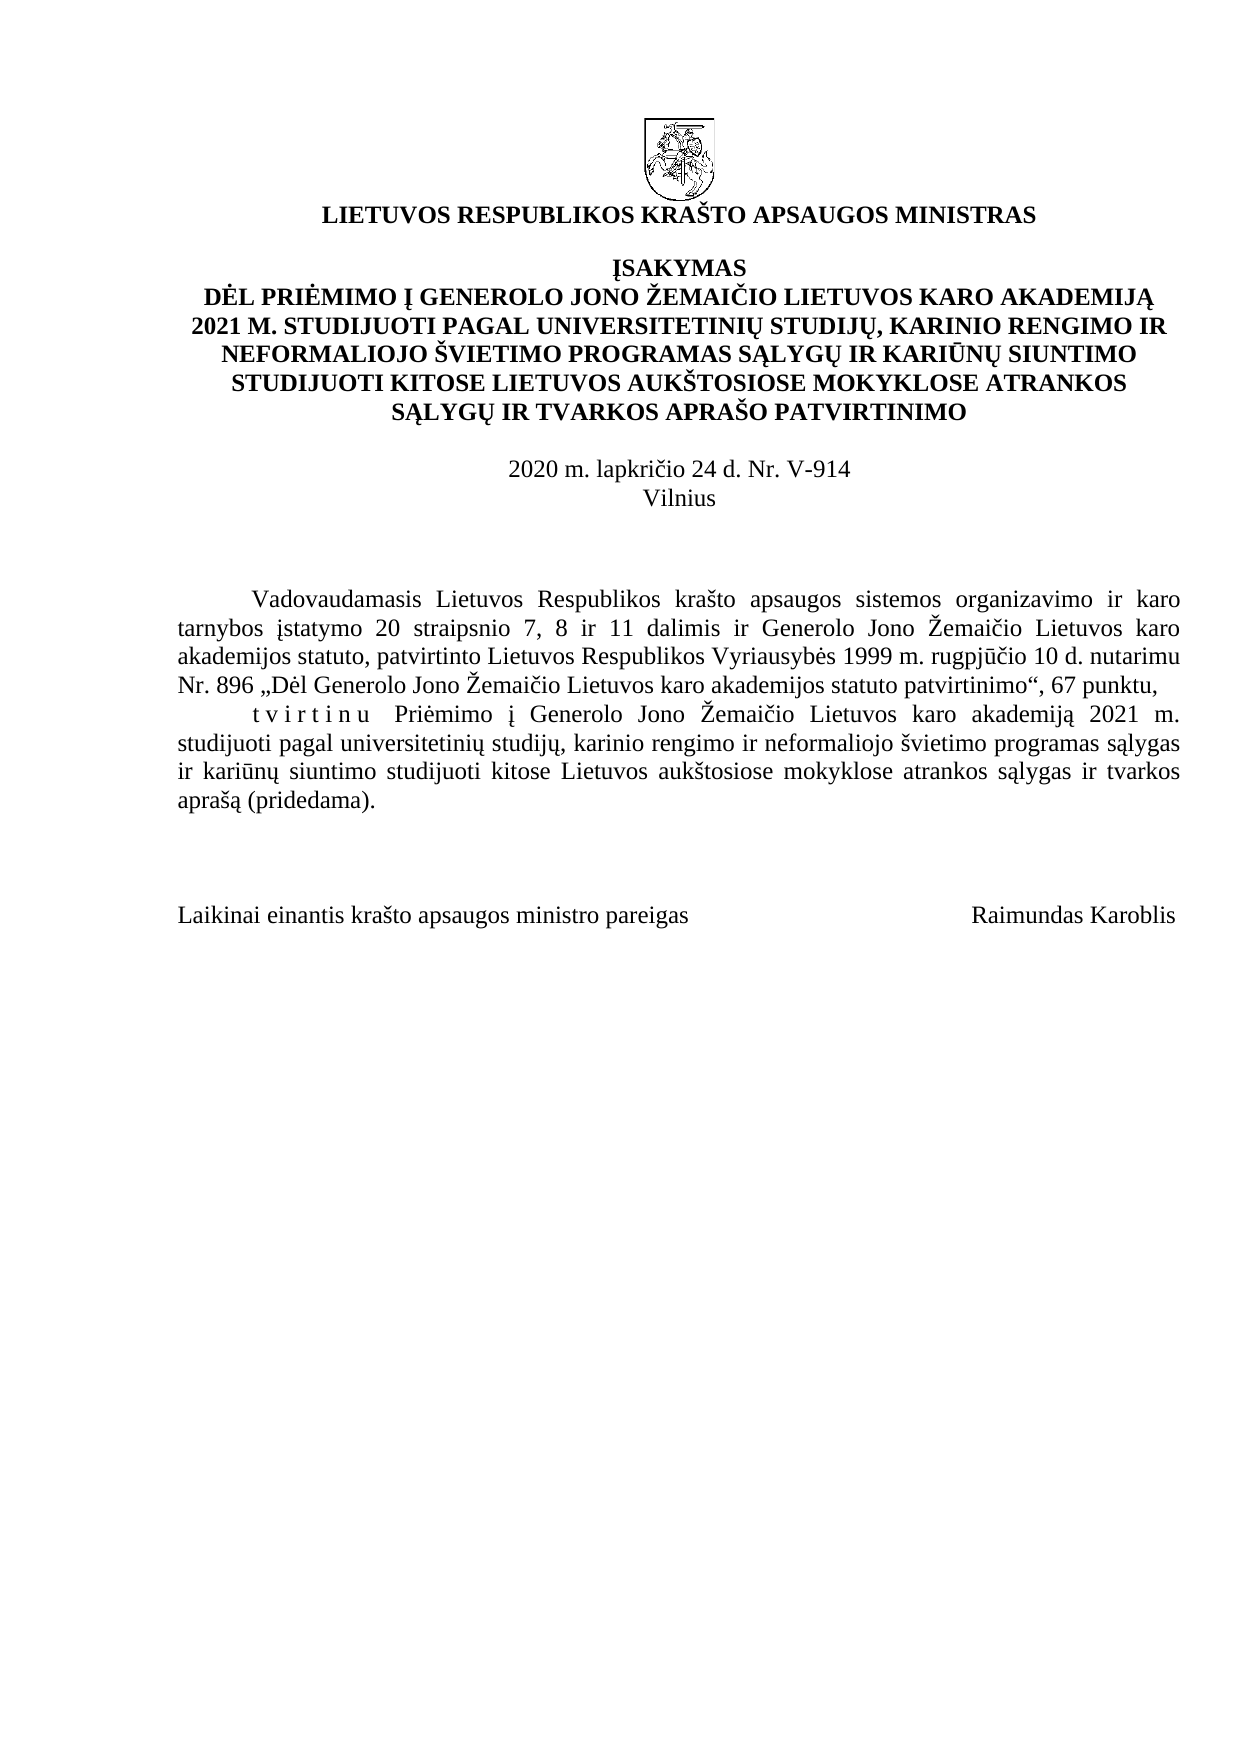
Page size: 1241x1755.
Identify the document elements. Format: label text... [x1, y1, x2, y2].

text Vadovaudamasis Lietuvos Respublikos krašto apsaugos sistemos organizavimo ir karo tarnybos įstatymo 20 straipsnio 7, 8 ir 11 dalimis ir Generolo Jono Žemaičio Lietuvos karo akademijos statuto, patvirtinto Lietuvos Respublikos Vyriausybės 1999 m. rugpjūčio 10 d. nutarimu Nr. 896 „Dėl Generolo Jono Žemaičio Lietuvos karo akademijos statuto patvirtinimo“, 67 punktu, [177, 584, 1181, 699]
text tvirtinu Priėmimo į Generolo Jono Žemaičio Lietuvos karo akademiją 2021 m. studijuoti pagal universitetinių studijų, karinio rengimo ir neformaliojo švietimo programas sąlygas ir kariūnų siuntimo studijuoti kitose Lietuvos aukštosiose mokyklose atrankos sąlygas ir tvarkos aprašą (pridedama). [177, 699, 1181, 814]
text Vilnius [177, 483, 1181, 512]
text ĮSAKYMAS [177, 253, 1181, 282]
text 2020 m. lapkričio 24 d. Nr. V-914 [177, 454, 1181, 483]
text lietuvos respublikos krašto apsaugos ministrAS [177, 200, 1181, 229]
text dėl Priėmimo į Generolo Jono Žemaičio Lietuvos karo akademiją 2021 m. studijuoti pagal universitetinių studijų, karinio rengimo ir neformaliojo švietimo programas sąlygų ir kariūnų siuntimo studijuoti kitose Lietuvos aukštosiose mokyklose atrankos sąlygų ir tvarkos aprašo PAtvirtinimo [177, 282, 1181, 426]
text Laikinai einantis krašto apsaugos ministro pareigas Raimundas Karoblis [177, 900, 1181, 929]
